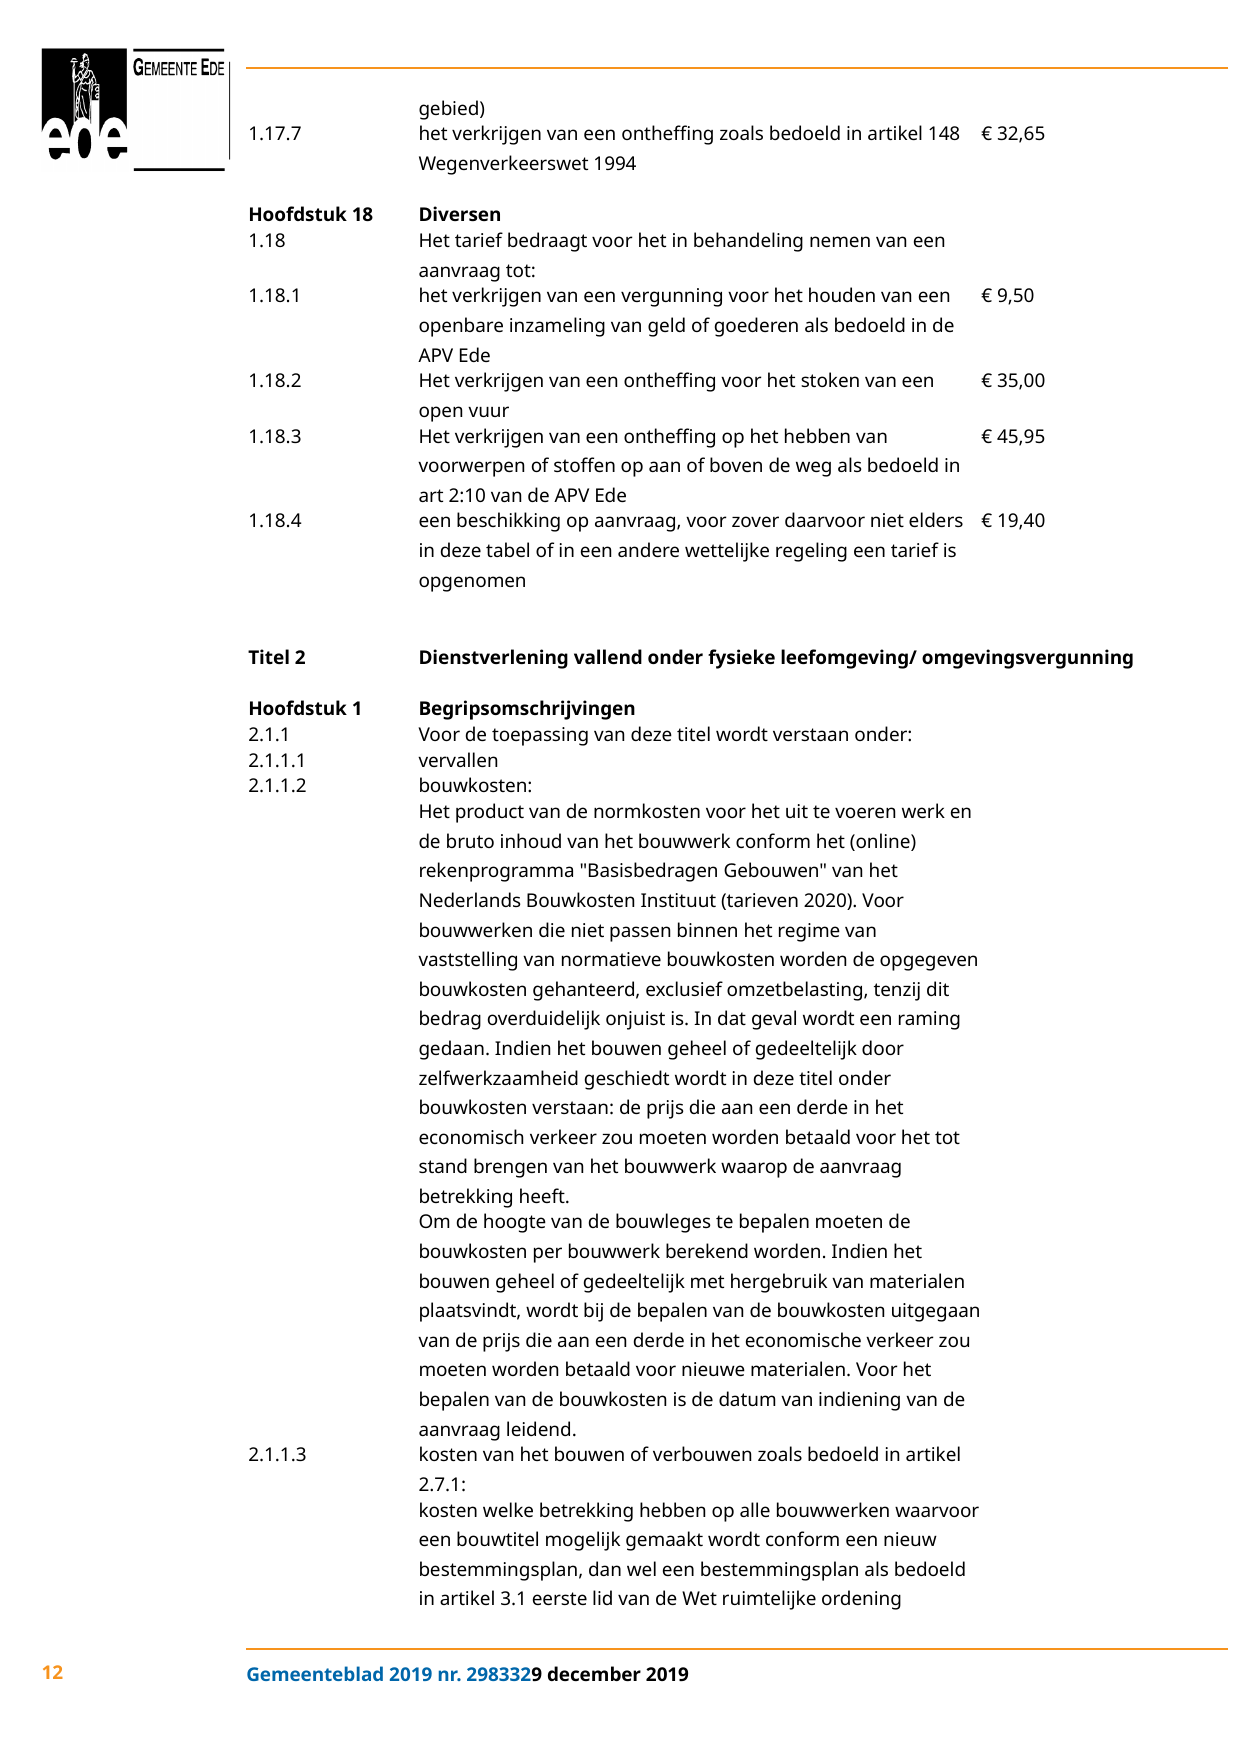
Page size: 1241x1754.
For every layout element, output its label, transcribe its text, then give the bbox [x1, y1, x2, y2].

table_cell [981, 670, 1152, 696]
table_cell 1.18.2 [248, 368, 418, 423]
table_cell 1.18.3 [248, 423, 418, 508]
table_cell Dienstverlening vallend onder fysieke leefomgeving/ omgevingsvergunning [418, 644, 1152, 670]
table_cell Het product van de normkosten voor het uit te voeren werk en de bruto inhoud van het bouwwerk conform het (online) rekenprogramma "Basisbedragen Gebouwen" van het Nederlands Bouwkosten Instituut (tarieven 2020). Voor bouwwerken die niet passen binnen het regime van vaststelling van normatieve bouwkosten worden de opgegeven bouwkosten gehanteerd, exclusief omzetbelasting, tenzij dit bedrag overduidelijk onjuist is. In dat geval wordt een raming gedaan. Indien het bouwen geheel of gedeeltelijk door zelfwerkzaamheid geschiedt wordt in deze titel onder bouwkosten verstaan: de prijs die aan een derde in het economisch verkeer zou moeten worden betaald voor het tot stand brengen van het bouwwerk waarop de aanvraag betrekking heeft. [418, 799, 981, 1209]
table_cell [981, 721, 1152, 747]
table_cell vervallen [418, 747, 981, 773]
table_cell € 32,65 [981, 121, 1152, 176]
table_cell het verkrijgen van een ontheffing zoals bedoeld in artikel 148 Wegenverkeerswet 1994 [418, 121, 981, 176]
table_cell [981, 176, 1152, 202]
table_cell [418, 176, 981, 202]
table_cell 1.18 [248, 227, 418, 283]
table_cell € 19,40 [981, 508, 1152, 593]
table_cell gebied) [418, 95, 981, 121]
table_cell bouwkosten: [418, 773, 981, 798]
table_cell Het tarief bedraagt voor het in behandeling nemen van een aanvraag tot: [418, 227, 981, 283]
table_cell [981, 747, 1152, 773]
table_cell [981, 593, 1152, 618]
table_cell [418, 670, 981, 696]
table_cell 2.1.1.2 [248, 773, 418, 798]
table_cell 2.1.1.3 [248, 1442, 418, 1497]
table_cell [248, 670, 418, 696]
table_cell Titel 2 [248, 644, 418, 670]
table_cell € 35,00 [981, 368, 1152, 423]
table_cell [981, 1497, 1152, 1611]
table_cell een beschikking op aanvraag, voor zover daarvoor niet elders in deze tabel of in een andere wettelijke regeling een tarief is opgenomen [418, 508, 981, 593]
table_cell [981, 202, 1152, 227]
table_cell Begripsomschrijvingen [418, 696, 981, 721]
table_cell [418, 593, 981, 618]
table_cell 1.17.7 [248, 121, 418, 176]
table_cell Diversen [418, 202, 981, 227]
table_cell [248, 176, 418, 202]
table_cell [248, 1497, 418, 1611]
table_cell [981, 1442, 1152, 1497]
table_cell [248, 618, 418, 644]
table_cell [248, 95, 418, 121]
table_cell [981, 773, 1152, 798]
table_cell € 45,95 [981, 423, 1152, 508]
picture [41, 47, 231, 172]
table_cell [981, 95, 1152, 121]
table_cell [981, 618, 1152, 644]
table_cell [981, 227, 1152, 283]
table_cell € 9,50 [981, 283, 1152, 367]
table_cell kosten welke betrekking hebben op alle bouwwerken waarvoor een bouwtitel mogelijk gemaakt wordt conform een nieuw bestemmingsplan, dan wel een bestemmingsplan als bedoeld in artikel 3.1 eerste lid van de Wet ruimtelijke ordening [418, 1497, 981, 1611]
table_cell Voor de toepassing van deze titel wordt verstaan onder: [418, 721, 981, 747]
table_cell Het verkrijgen van een ontheffing voor het stoken van een open vuur [418, 368, 981, 423]
table_cell Om de hoogte van de bouwleges te bepalen moeten de bouwkosten per bouwwerk berekend worden. Indien het bouwen geheel of gedeeltelijk met hergebruik van materialen plaatsvindt, wordt bij de bepalen van de bouwkosten uitgegaan van de prijs die aan een derde in het economische verkeer zou moeten worden betaald voor nieuwe materialen. Voor het bepalen van de bouwkosten is de datum van indiening van de aanvraag leidend. [418, 1209, 981, 1442]
table_cell Hoofdstuk 18 [248, 202, 418, 227]
table_cell [418, 618, 981, 644]
table_cell [248, 1209, 418, 1442]
table_cell Hoofdstuk 1 [248, 696, 418, 721]
table_cell Het verkrijgen van een ontheffing op het hebben van voorwerpen of stoffen op aan of boven de weg als bedoeld in art 2:10 van de APV Ede [418, 423, 981, 508]
table_cell [248, 799, 418, 1209]
table_cell [248, 593, 418, 618]
table_cell 1.18.4 [248, 508, 418, 593]
table_cell [981, 799, 1152, 1209]
table_cell [981, 696, 1152, 721]
table_cell het verkrijgen van een vergunning voor het houden van een openbare inzameling van geld of goederen als bedoeld in de APV Ede [418, 283, 981, 367]
table_cell 1.18.1 [248, 283, 418, 367]
table_cell kosten van het bouwen of verbouwen zoals bedoeld in artikel 2.7.1: [418, 1442, 981, 1497]
table_cell 2.1.1.1 [248, 747, 418, 773]
table_cell [981, 1209, 1152, 1442]
table_cell 2.1.1 [248, 721, 418, 747]
